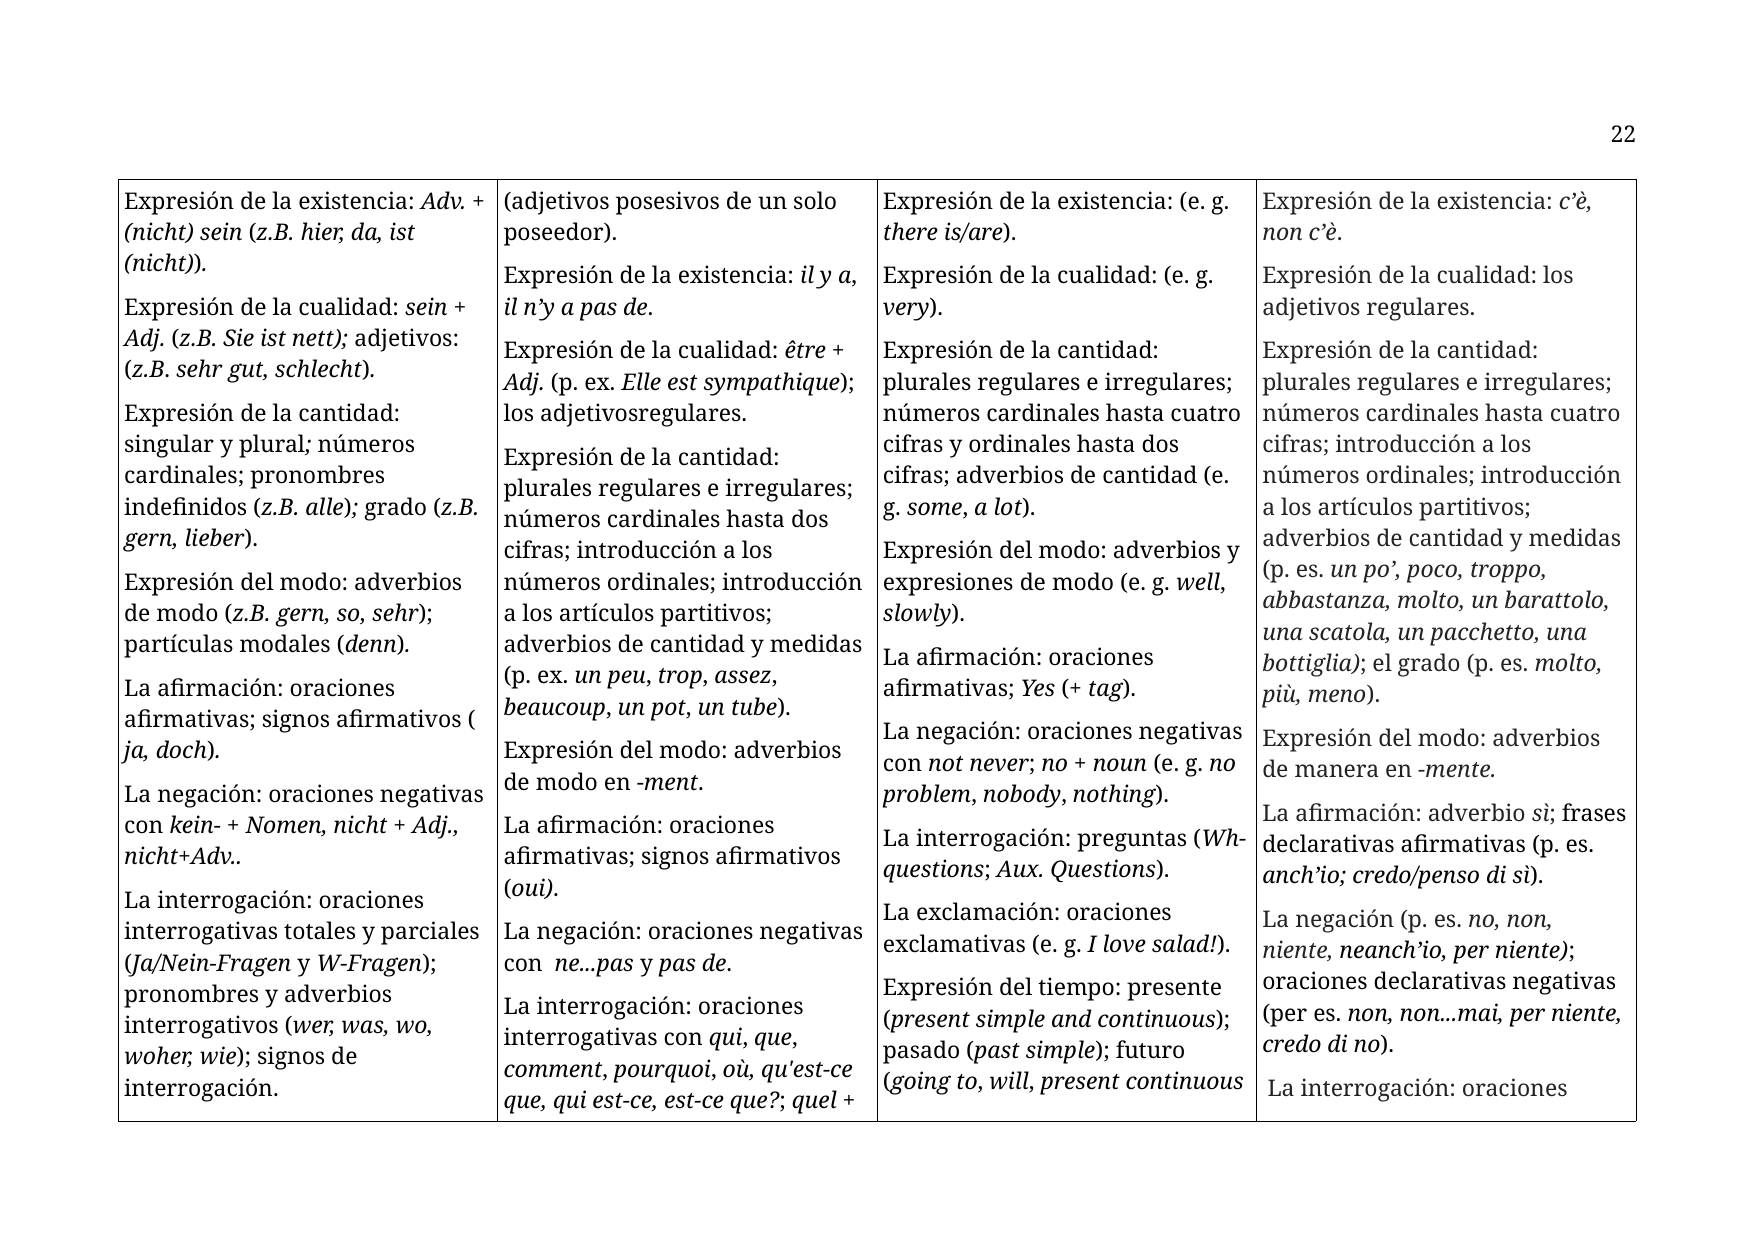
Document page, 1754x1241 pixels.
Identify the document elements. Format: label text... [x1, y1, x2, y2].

table_cell Expresión de la existencia: Adv. + (nicht) sein (z.B. hier, da, ist (nicht)). Expresión de la cualidad: sein + Adj. (z.B. Sie ist nett); adjetivos: (z.B. sehr gut, schlecht). Expresión de la cantidad: singular y plural; números cardinales; pronombres indefinidos (z.B. alle); grado (z.B. gern, lieber). Expresión del modo: adverbios de modo (z.B. gern, so, sehr); partículas modales (denn). La afirmación: oraciones afirmativas; signos afirmativos ( ja, doch). La negación: oraciones negativas con kein- + Nomen, nicht + Adj., nicht+Adv.. La interrogación: oraciones interrogativas totales y parciales (Ja/Nein-Fragen y W-Fragen); pronombres y adverbios interrogativos (wer, was, wo, woher, wie); signos de interrogación. [119, 180, 497, 1121]
table_cell Expresión de la existencia: (e. g. there is/are). Expresión de la cualidad: (e. g. very). Expresión de la cantidad: plurales regulares e irregulares; números cardinales hasta cuatro cifras y ordinales hasta dos cifras; adverbios de cantidad (e. g. some, a lot). Expresión del modo: adverbios y expresiones de modo (e. g. well, slowly). La afirmación: oraciones afirmativas; Yes (+ tag). La negación: oraciones negativas con not never; no + noun (e. g. no problem, nobody, nothing). La interrogación: preguntas (Wh- questions; Aux. Questions). La exclamación: oraciones exclamativas (e. g. I love salad!). Expresión del tiempo: presente (present simple and continuous); pasado (past simple); futuro (going to, will, present continuous [878, 180, 1256, 1121]
table_cell (adjetivos posesivos de un solo poseedor). Expresión de la existencia: il y a, il n’y a pas de. Expresión de la cualidad: être + Adj. (p. ex. Elle est sympathique); los adjetivosregulares. Expresión de la cantidad: plurales regulares e irregulares; números cardinales hasta dos cifras; introducción a los números ordinales; introducción a los artículos partitivos; adverbios de cantidad y medidas (p. ex. un peu, trop, assez, beaucoup, un pot, un tube). Expresión del modo: adverbios de modo en -ment. La afirmación: oraciones afirmativas; signos afirmativos (oui). La negación: oraciones negativas con ne...pas y pas de. La interrogación: oraciones interrogativas con qui, que, comment, pourquoi, où, qu'est-ce que, qui est-ce, est-ce que?; quel + [498, 180, 877, 1121]
table_cell Expresión de la existencia: c’è, non c’è. Expresión de la cualidad: los adjetivos regulares. Expresión de la cantidad: plurales regulares e irregulares; números cardinales hasta cuatro cifras; introducción a los números ordinales; introducción a los artículos partitivos; adverbios de cantidad y medidas (p. es. un po’, poco, troppo, abbastanza, molto, un barattolo, una scatola, un pacchetto, una bottiglia); el grado (p. es. molto, più, meno). Expresión del modo: adverbios de manera en -mente. La afirmación: adverbio sì; frases declarativas afirmativas (p. es. anch’io; credo/penso di sì). La negación (p. es. no, non, niente, neanch’io, per niente); oraciones declarativas negativas (per es. non, non...mai, per niente, credo di no). La interrogación: oraciones [1257, 180, 1636, 1121]
